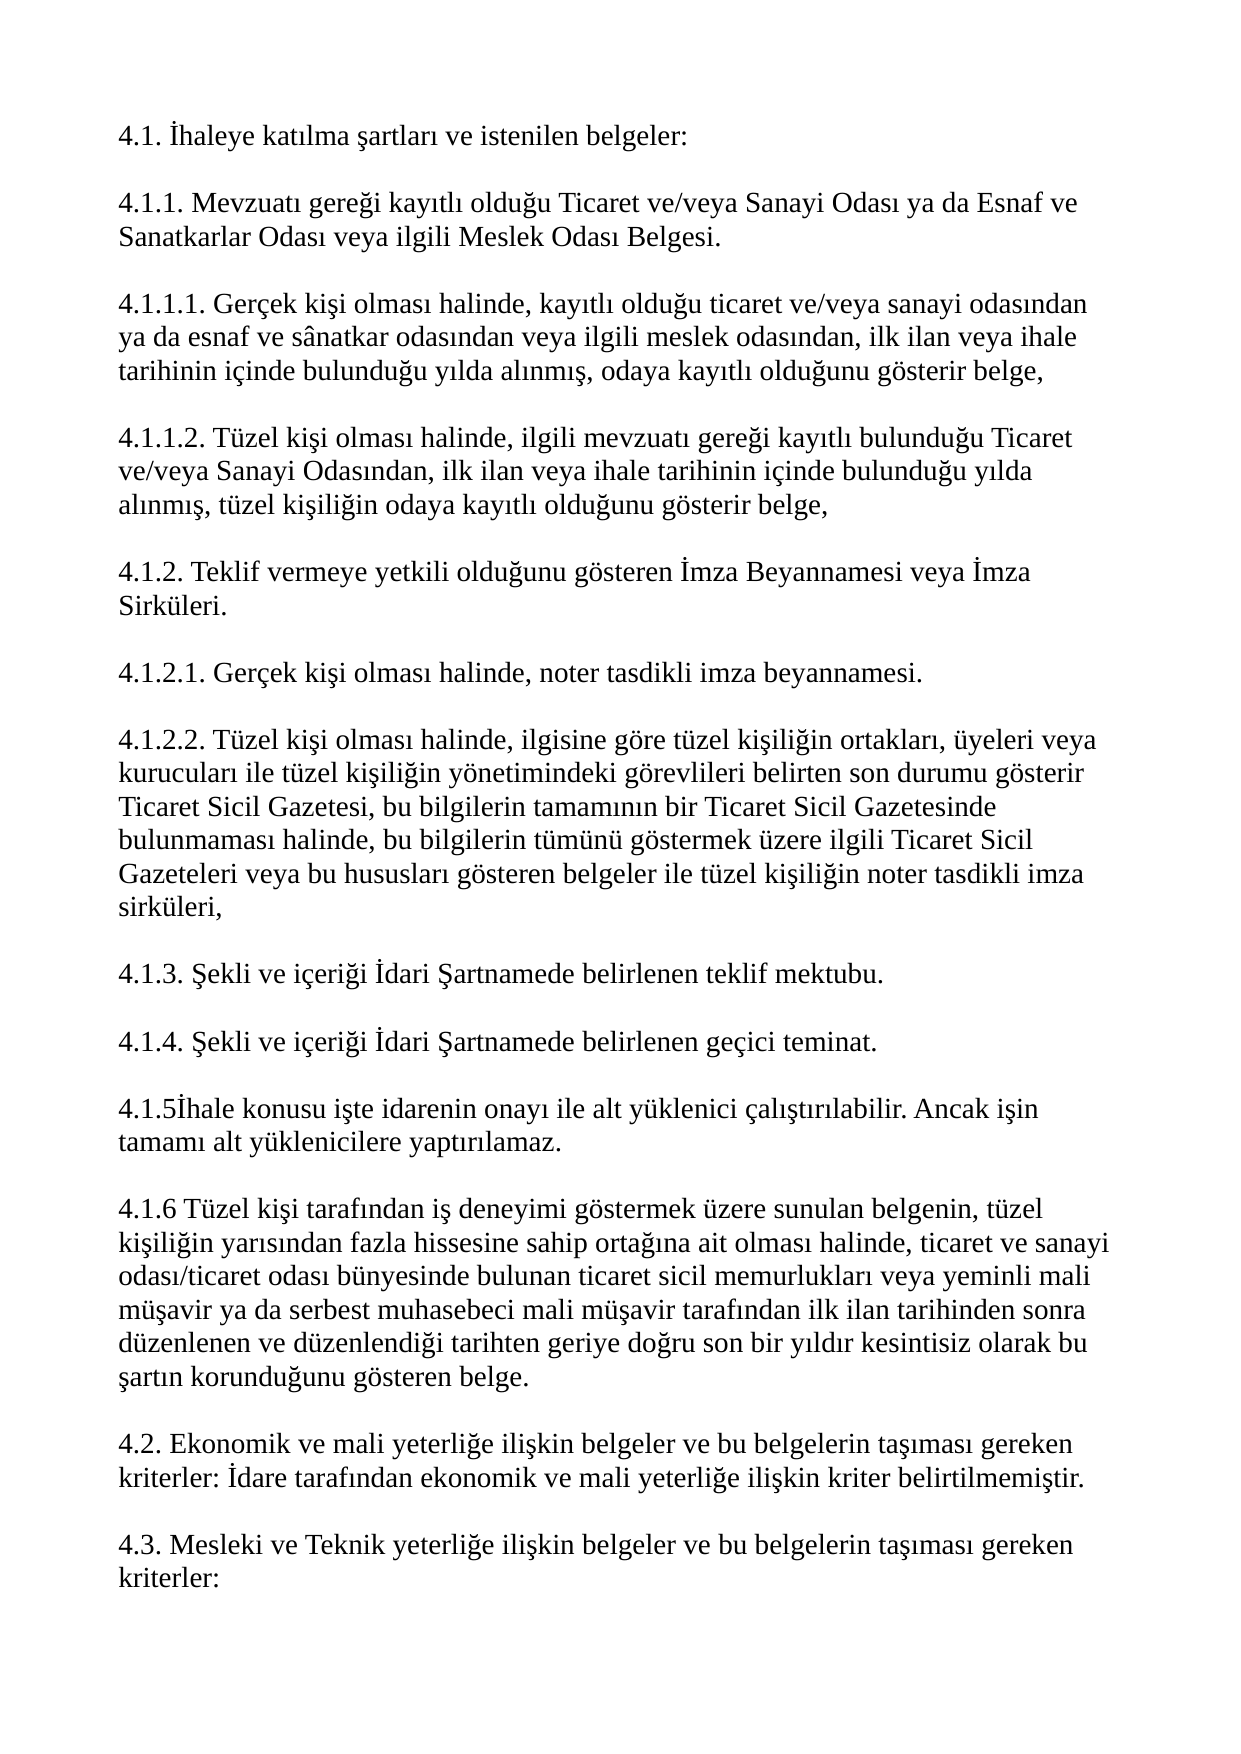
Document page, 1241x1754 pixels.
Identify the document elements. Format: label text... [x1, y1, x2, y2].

text 4.1. İhaleye katılma şartları ve istenilen belgeler: [118, 118, 1122, 152]
text 4.2. Ekonomik ve mali yeterliğe ilişkin belgeler ve bu belgelerin taşıması gereken kriterler: İdare tarafından ekonomik ve mali yeterliğe ilişkin kriter belirtilmemiştir. [118, 1426, 1122, 1493]
text 4.1.2. Teklif vermeye yetkili olduğunu gösteren İmza Beyannamesi veya İmza Sirküleri. [118, 554, 1122, 621]
text 4.1.1.1. Gerçek kişi olması halinde, kayıtlı olduğu ticaret ve/veya sanayi odasından ya da esnaf ve sânatkar odasından veya ilgili meslek odasından, ilk ilan veya ihale tarihinin içinde bulunduğu yılda alınmış, odaya kayıtlı olduğunu gösterir belge, [118, 286, 1122, 386]
text 4.1.4. Şekli ve içeriği İdari Şartnamede belirlenen geçici teminat. [118, 1024, 1122, 1057]
text 4.1.1. Mevzuatı gereği kayıtlı olduğu Ticaret ve/veya Sanayi Odası ya da Esnaf ve Sanatkarlar Odası veya ilgili Meslek Odası Belgesi. [118, 185, 1122, 252]
text 4.3. Mesleki ve Teknik yeterliğe ilişkin belgeler ve bu belgelerin taşıması gereken kriterler: [118, 1527, 1122, 1594]
text 4.1.2.1. Gerçek kişi olması halinde, noter tasdikli imza beyannamesi. [118, 655, 1122, 688]
text 4.1.1.2. Tüzel kişi olması halinde, ilgili mevzuatı gereği kayıtlı bulunduğu Ticaret ve/veya Sanayi Odasından, ilk ilan veya ihale tarihinin içinde bulunduğu yılda alınmış, tüzel kişiliğin odaya kayıtlı olduğunu gösterir belge, [118, 420, 1122, 521]
text 4.1.3. Şekli ve içeriği İdari Şartnamede belirlenen teklif mektubu. [118, 957, 1122, 990]
text 4.1.5İhale konusu işte idarenin onayı ile alt yüklenici çalıştırılabilir. Ancak işin tamamı alt yüklenicilere yaptırılamaz. [118, 1091, 1122, 1158]
text 4.1.6 Tüzel kişi tarafından iş deneyimi göstermek üzere sunulan belgenin, tüzel kişiliğin yarısından fazla hissesine sahip ortağına ait olması halinde, ticaret ve sanayi odası/ticaret odası bünyesinde bulunan ticaret sicil memurlukları veya yeminli mali müşavir ya da serbest muhasebeci mali müşavir tarafından ilk ilan tarihinden sonra düzenlenen ve düzenlendiği tarihten geriye doğru son bir yıldır kesintisiz olarak bu şartın korunduğunu gösteren belge. [118, 1191, 1122, 1393]
text 4.1.2.2. Tüzel kişi olması halinde, ilgisine göre tüzel kişiliğin ortakları, üyeleri veya kurucuları ile tüzel kişiliğin yönetimindeki görevlileri belirten son durumu gösterir Ticaret Sicil Gazetesi, bu bilgilerin tamamının bir Ticaret Sicil Gazetesinde bulunmaması halinde, bu bilgilerin tümünü göstermek üzere ilgili Ticaret Sicil Gazeteleri veya bu hususları gösteren belgeler ile tüzel kişiliğin noter tasdikli imza sirküleri, [118, 722, 1122, 923]
